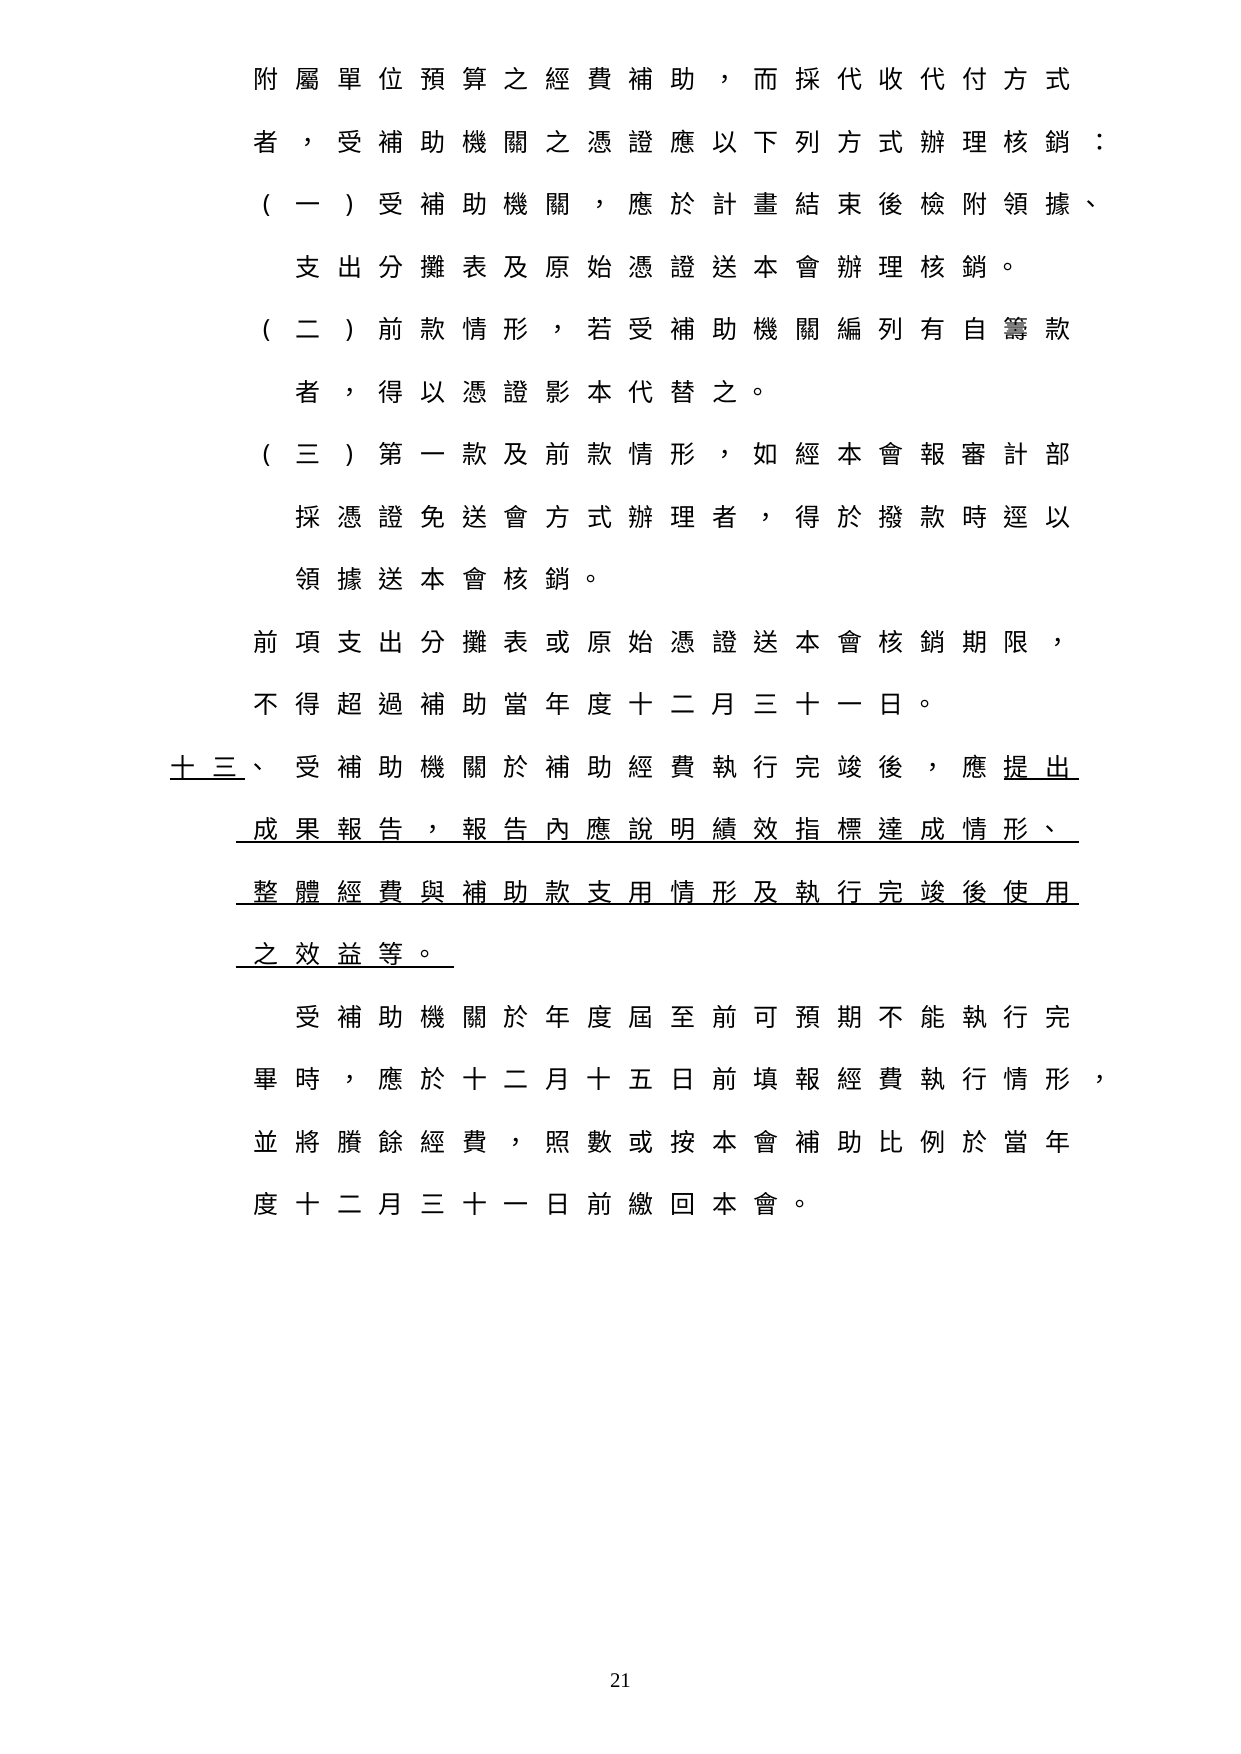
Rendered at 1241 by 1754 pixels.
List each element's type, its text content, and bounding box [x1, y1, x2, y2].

text 十二、本會補助經費如符合中央對直轄市及縣（市）政府補助辦法第二十條規定，或受本會附屬單位預算之經費補助，而採代收代付方式者，受補助機關之憑證應以下列方式辦理核銷： [162, 36, 1078, 161]
text 前項支出分攤表或原始憑證送本會核銷期限，不得超過補助當年度十二月三十一日。 [212, 599, 1078, 724]
text (三)第一款及前款情形，如經本會報審計部採憑證免送會方式辦理者，得於撥款時逕以領據送本會核銷。 [235, 411, 1078, 599]
text 受補助機關於年度屆至前可預期不能執行完畢時，應於十二月十五日前填報經費執行情形，並將賸餘經費，照數或按本會補助比例於當年度十二月三十一日前繳回本會。 [162, 974, 1078, 1224]
text (二)前款情形，若受補助機關編列有自籌款者，得以憑證影本代替之。 [235, 286, 1078, 411]
text 十三、受補助機關於補助經費執行完竣後，應提出成果報告，報告內應說明績效指標達成情形、整體經費與補助款支用情形及執行完竣後使用之效益等。 [162, 724, 1078, 974]
text (一)受補助機關，應於計畫結束後檢附領據、支出分攤表及原始憑證送本會辦理核銷。 [235, 161, 1078, 286]
